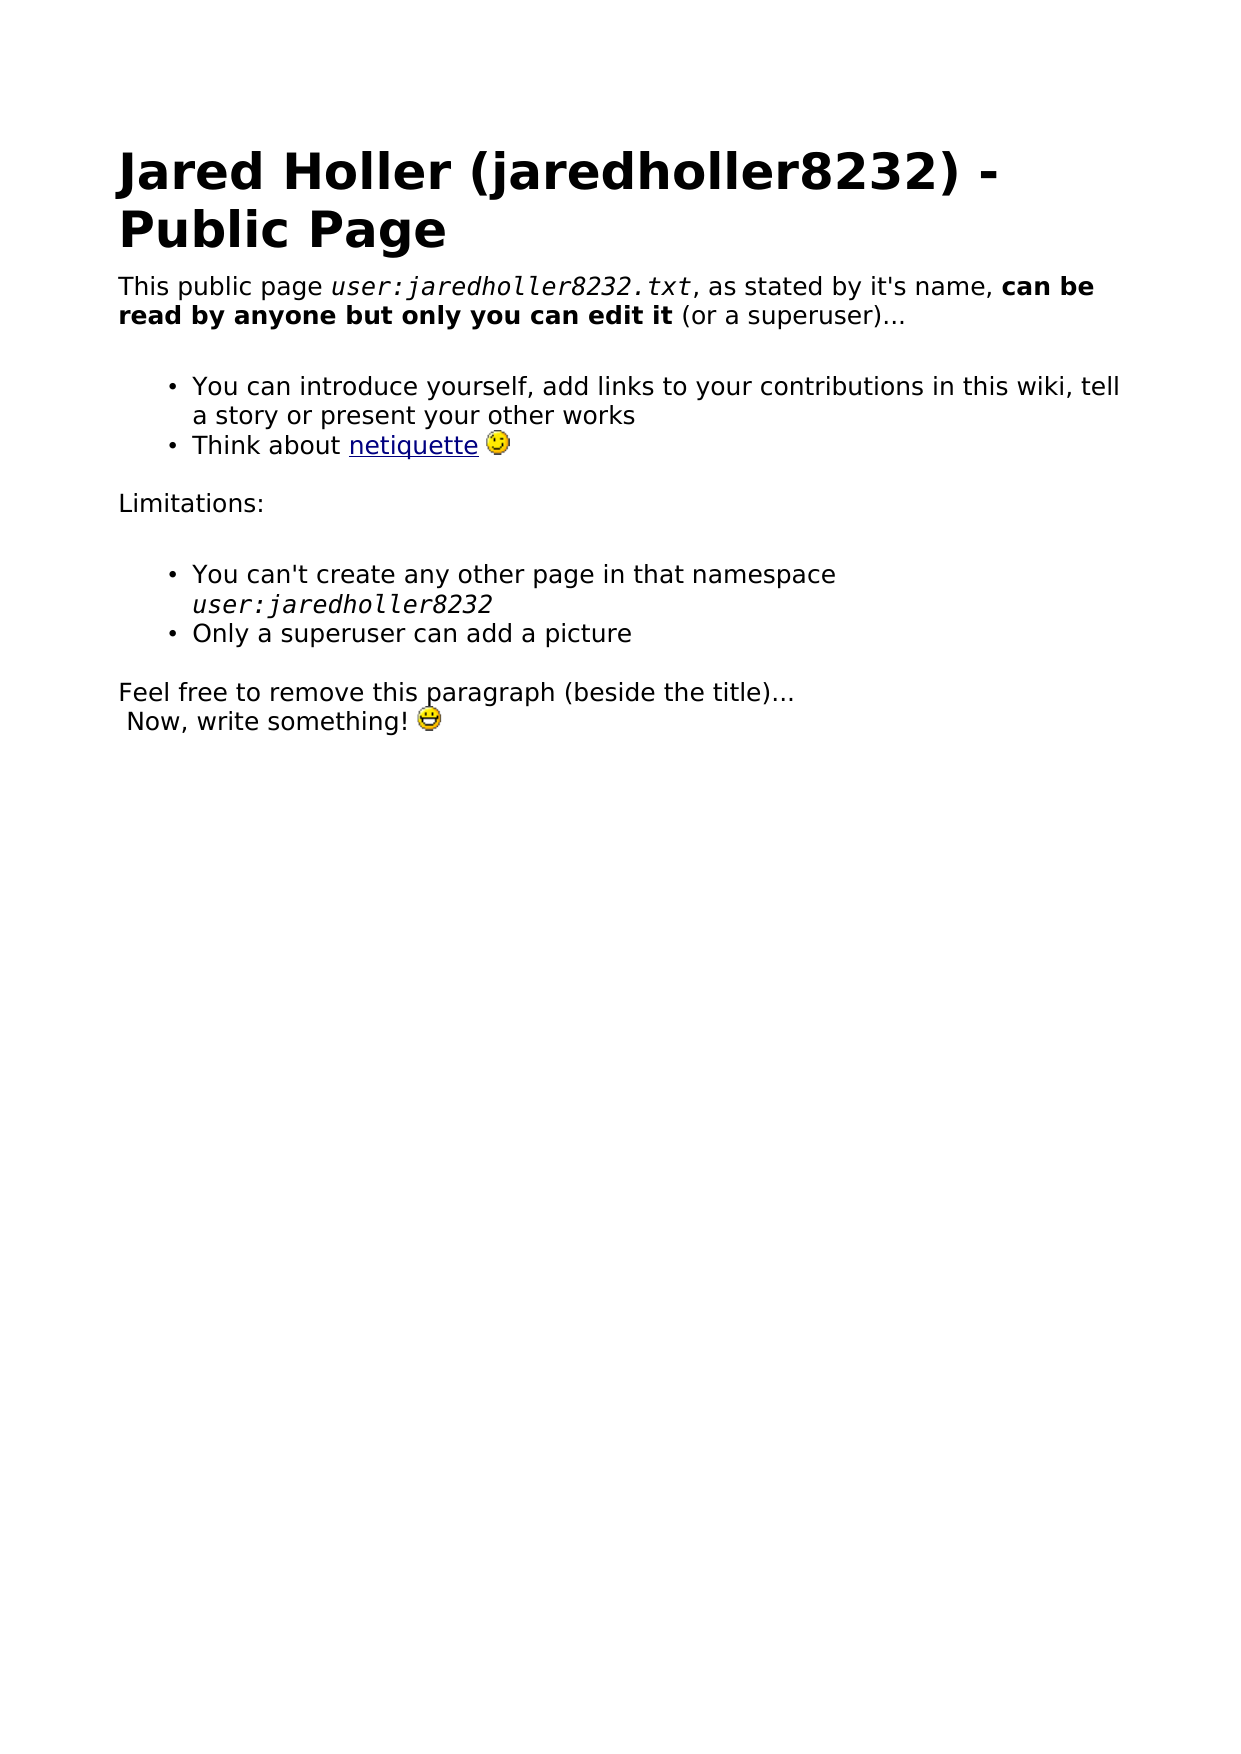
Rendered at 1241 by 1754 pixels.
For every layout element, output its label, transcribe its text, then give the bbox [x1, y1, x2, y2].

text Feel free to remove this paragraph (beside the title)... Now, write something! [118, 678, 1122, 736]
list Think about netiquette [177, 431, 1122, 460]
text This public page user:jaredholler8232.txt, as stated by it's name, can be read by anyone but only you can edit it (or a superuser)... [118, 272, 1122, 330]
subtitle Jared Holler (jaredholler8232) - Public Page [118, 143, 1122, 259]
picture [486, 430, 510, 455]
text Limitations: [118, 489, 1122, 519]
picture [417, 706, 442, 731]
list Only a superuser can add a picture [177, 619, 1122, 648]
list You can't create any other page in that namespace user:jaredholler8232 [177, 561, 1122, 619]
list You can introduce yourself, add links to your contributions in this wiki, tell a story or present your other works [177, 372, 1122, 431]
